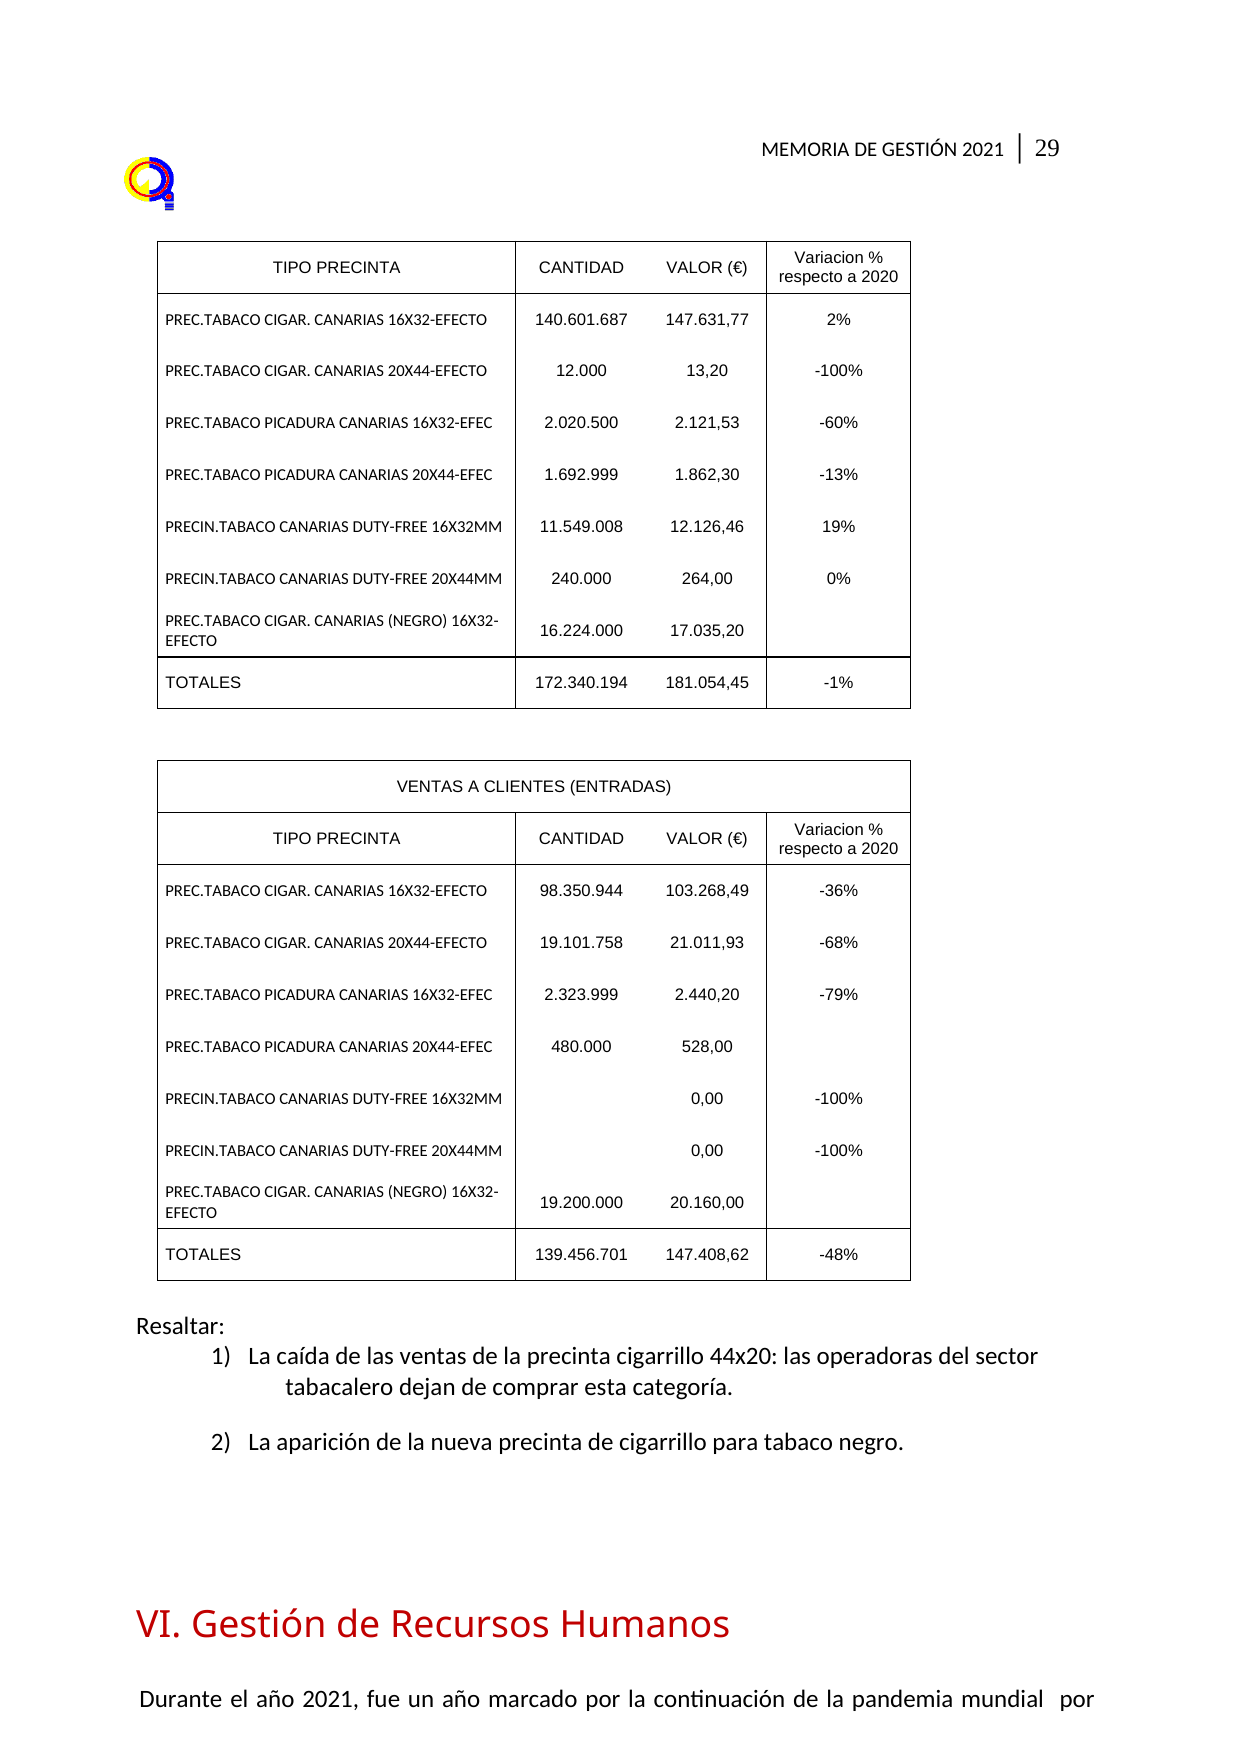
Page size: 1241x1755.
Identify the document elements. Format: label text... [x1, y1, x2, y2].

table_cell 1.862,30 [647, 449, 766, 500]
table_cell TOTALES [158, 658, 515, 708]
table_cell [647, 709, 767, 760]
table_cell [767, 1176, 910, 1228]
table_cell TOTALES [158, 1229, 515, 1280]
list La aparición de la nueva precinta de cigarrillo para tabaco negro. [211, 1426, 1107, 1457]
table_cell 2% [767, 294, 910, 344]
table_cell 0% [767, 553, 910, 604]
table_cell 21.011,93 [647, 916, 766, 968]
table_cell PREC.TABACO CIGAR. CANARIAS 20X44-EFECTO [158, 345, 515, 396]
table_cell PRECIN.TABACO CANARIAS DUTY-FREE 20X44MM [158, 553, 515, 604]
table_cell 139.456.701 [516, 1229, 647, 1280]
table_cell PRECIN.TABACO CANARIAS DUTY-FREE 16X32MM [158, 500, 515, 552]
table_cell 1.692.999 [516, 449, 647, 500]
table_cell 13,20 [647, 345, 766, 396]
table_cell Variacion % respecto a 2020 [767, 242, 910, 292]
table_cell 147.631,77 [647, 294, 766, 344]
table_cell 2.323.999 [516, 968, 647, 1020]
table_cell CANTIDAD [516, 813, 647, 864]
table_cell [515, 709, 647, 760]
table_cell 0,00 [647, 1072, 766, 1124]
table_cell PREC.TABACO PICADURA CANARIAS 16X32-EFEC [158, 396, 515, 448]
table_cell 480.000 [516, 1020, 647, 1072]
table_cell [767, 709, 910, 760]
table_cell -100% [767, 1072, 910, 1124]
subtitle VI. Gestión de Recursos Humanos [136, 1597, 1107, 1648]
table_cell 19.200.000 [516, 1176, 647, 1228]
table_cell [516, 1124, 647, 1176]
text Resaltar: [136, 1310, 1107, 1340]
table_cell PREC.TABACO PICADURA CANARIAS 20X44-EFEC [158, 1020, 515, 1072]
table_cell 12.000 [516, 345, 647, 396]
table_cell 20.160,00 [647, 1176, 766, 1228]
table_cell 17.035,20 [647, 604, 766, 656]
table_cell 2.121,53 [647, 396, 766, 448]
table_cell PREC.TABACO CIGAR. CANARIAS (NEGRO) 16X32-EFECTO [158, 604, 515, 656]
table_cell 11.549.008 [516, 500, 647, 552]
table_cell 172.340.194 [516, 658, 647, 708]
table_cell PREC.TABACO CIGAR. CANARIAS 20X44-EFECTO [158, 916, 515, 968]
table_cell -1% [767, 658, 910, 708]
table_cell -60% [767, 396, 910, 448]
table_cell Variacion % respecto a 2020 [767, 813, 910, 864]
table_cell 103.268,49 [647, 865, 766, 916]
table_cell PREC.TABACO CIGAR. CANARIAS 16X32-EFECTO [158, 865, 515, 916]
table_cell 19.101.758 [516, 916, 647, 968]
list La caída de las ventas de la precinta cigarrillo 44x20: las operadoras del sector tabacalero dejan de comprar esta categoría. [211, 1340, 1107, 1401]
table_cell [516, 1072, 647, 1124]
table_cell VENTAS A CLIENTES (ENTRADAS) [158, 761, 910, 812]
table_cell [767, 604, 910, 656]
table_cell 2.020.500 [516, 396, 647, 448]
table_cell -100% [767, 1124, 910, 1176]
table_cell -79% [767, 968, 910, 1020]
table_cell TIPO PRECINTA [158, 813, 515, 864]
table_cell PREC.TABACO CIGAR. CANARIAS (NEGRO) 16X32-EFECTO [158, 1176, 515, 1228]
table_cell [767, 1020, 910, 1072]
table_cell TIPO PRECINTA [158, 242, 515, 292]
table_cell PRECIN.TABACO CANARIAS DUTY-FREE 16X32MM [158, 1072, 515, 1124]
table_cell PREC.TABACO PICADURA CANARIAS 16X32-EFEC [158, 968, 515, 1020]
table_cell -36% [767, 865, 910, 916]
table_cell VALOR (€) [647, 813, 766, 864]
table_cell 2.440,20 [647, 968, 766, 1020]
table_cell 19% [767, 500, 910, 552]
table_cell VALOR (€) [647, 242, 766, 292]
table_cell -68% [767, 916, 910, 968]
table_cell 240.000 [516, 553, 647, 604]
table_cell 16.224.000 [516, 604, 647, 656]
table_cell 98.350.944 [516, 865, 647, 916]
table_cell 181.054,45 [647, 658, 766, 708]
table_cell CANTIDAD [516, 242, 647, 292]
table_header Durante el año 2021, fue un año marcado por la continuación de la pandemia mundial por Covid – 19, si bien con la aplicación de las medidas adaptadas para evitar contagios en la empresa. Fundamentalmente el teletrabajo se estableció por turnos semanales entre presencia y teletrabajo. La judicialización sigue persistiento y los juicios sobre la reclamación judicial de la mayoria de la plantilla, en los años 2019 y 2020, sobre el concepto de antigüedad establecida en convenio, se sigueron sucediendo durante todo el año, y se produjeron numerosas sentencias que fueron recurridas, llegando el fallo de las primeras sentencias firmes con resultando favorables a los trabajadores. En el año 2021 se produjo el impulso del plan de Igualdad, para la implantación del mismo. El total de trabajadores en la empresa a 31 de diciembre de 2021 era de 135. Se expone la distribución de la plantilla definida por departamentos según el gráfico. [132, 1655, 1103, 1714]
table_cell 12.126,46 [647, 500, 766, 552]
table_cell PRECIN.TABACO CANARIAS DUTY-FREE 20X44MM [158, 1124, 515, 1176]
table_cell [158, 709, 515, 760]
table_cell 147.408,62 [647, 1229, 766, 1280]
table_cell -13% [767, 449, 910, 500]
table_cell 0,00 [647, 1124, 766, 1176]
table_cell -100% [767, 345, 910, 396]
table_cell PREC.TABACO PICADURA CANARIAS 20X44-EFEC [158, 449, 515, 500]
table_cell 140.601.687 [516, 294, 647, 344]
table_cell 264,00 [647, 553, 766, 604]
table_cell 528,00 [647, 1020, 766, 1072]
table_cell PREC.TABACO CIGAR. CANARIAS 16X32-EFECTO [158, 294, 515, 344]
table_cell -48% [767, 1229, 910, 1280]
